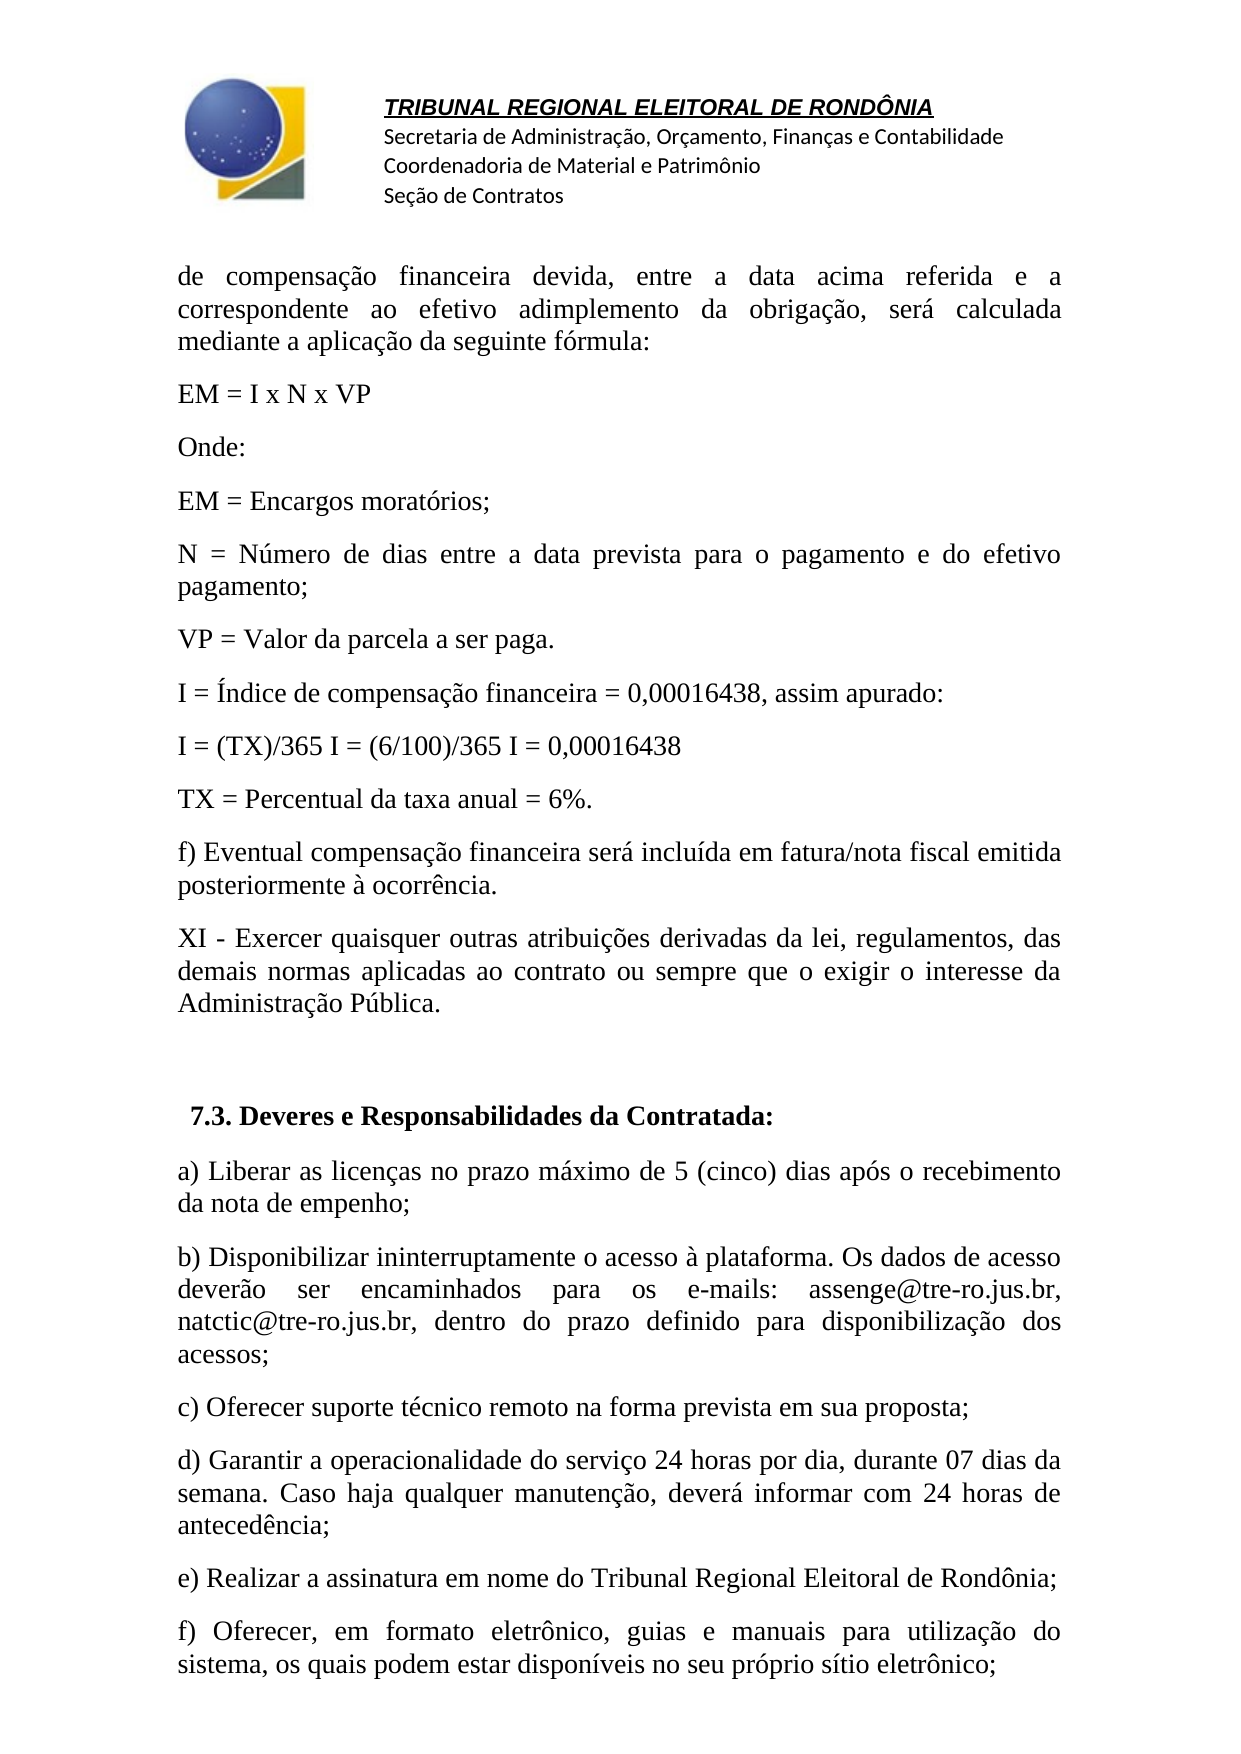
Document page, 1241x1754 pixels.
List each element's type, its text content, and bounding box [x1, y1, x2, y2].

text TX = Percentual da taxa anual = 6%. [177, 782, 1063, 815]
text d) Garantir a operacionalidade do serviço 24 horas por dia, durante 07 dias da semana. Caso haja qualquer manutenção, deverá informar com 24 horas de antecedência; [177, 1443, 1063, 1540]
text f) Eventual compensação financeira será incluída em fatura/nota fiscal emitida posteriormente à ocorrência. [177, 836, 1063, 900]
text EM = Encargos moratórios; [177, 484, 1063, 516]
text EM = I x N x VP [177, 377, 1063, 410]
text de compensação financeira devida, entre a data acima referida e a correspondente ao efetivo adimplemento da obrigação, será calculada mediante a aplicação da seguinte fórmula: [177, 259, 1063, 356]
text e) Realizar a assinatura em nome do Tribunal Regional Eleitoral de Rondônia; [177, 1561, 1063, 1594]
text I = Índice de compensação financeira = 0,00016438, assim apurado: [177, 676, 1063, 708]
text I = (TX)/365 I = (6/100)/365 I = 0,00016438 [177, 729, 1063, 761]
text VP = Valor da parcela a ser paga. [177, 623, 1063, 655]
text c) Oferecer suporte técnico remoto na forma prevista em sua proposta; [177, 1390, 1063, 1422]
text 7.3. Deveres e Responsabilidades da Contratada: [190, 1099, 1051, 1131]
text a) Liberar as licenças no prazo máximo de 5 (cinco) dias após o recebimento da nota de empenho; [177, 1154, 1063, 1219]
text Onde: [177, 431, 1063, 463]
text f) Oferecer, em formato eletrônico, guias e manuais para utilização do sistema, os quais podem estar disponíveis no seu próprio sítio eletrônico; [177, 1614, 1063, 1679]
text N = Número de dias entre a data prevista para o pagamento e do efetivo pagamento; [177, 537, 1063, 602]
text b) Disponibilizar ininterruptamente o acesso à plataforma. Os dados de acesso deverão ser encaminhados para os e-mails: assenge@tre-ro.jus.br, natctic@tre-ro.jus.br, dentro do prazo definido para disponibilização dos acessos; [177, 1239, 1063, 1369]
text XI - Exercer quaisquer outras atribuições derivadas da lei, regulamentos, das demais normas aplicadas ao contrato ou sempre que o exigir o interesse da Administração Pública. [177, 921, 1063, 1018]
